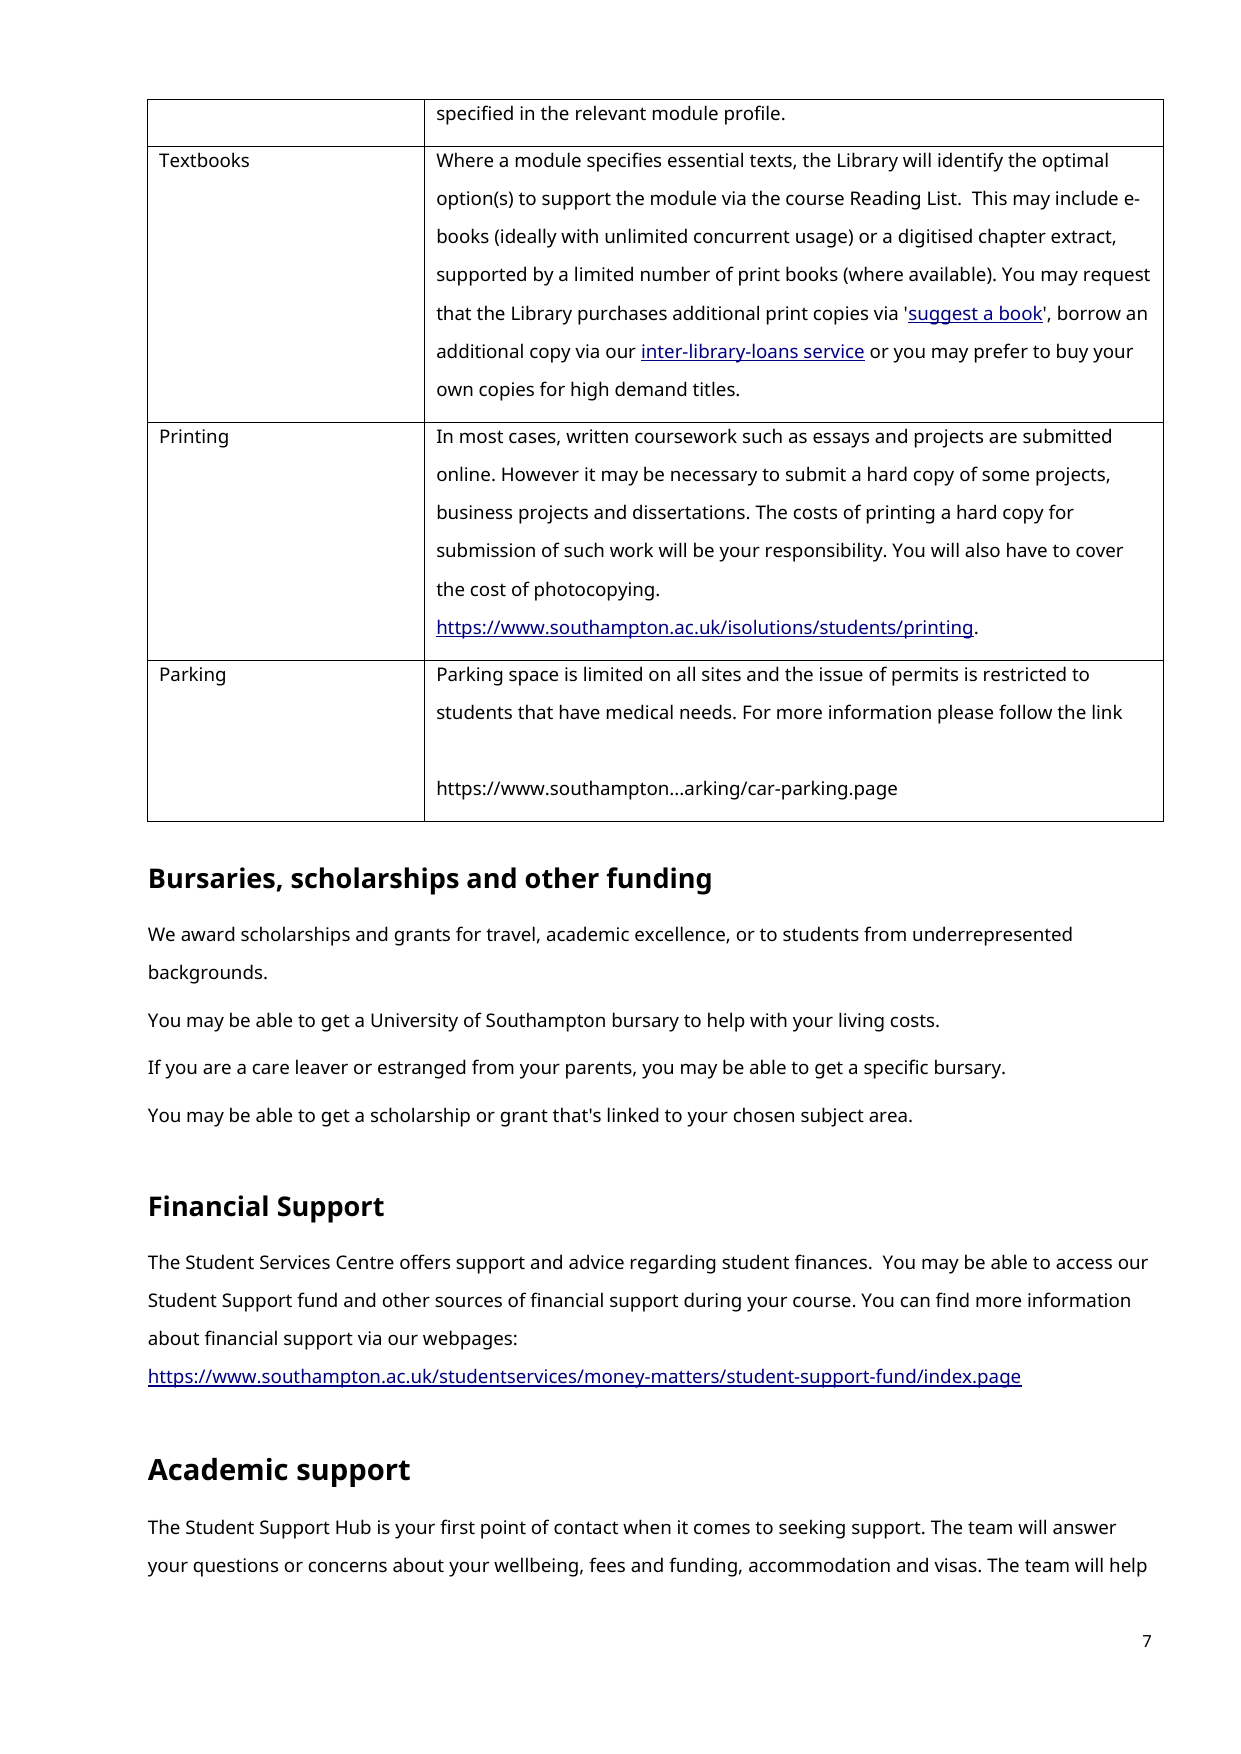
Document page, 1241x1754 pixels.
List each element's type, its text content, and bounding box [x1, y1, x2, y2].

text We award scholarships and grants for travel, academic excellence, or to students from underrepresented backgrounds. [148, 921, 1152, 985]
text If you are a care leaver or estranged from your parents, you may be able to get a specific bursary. [148, 1055, 1152, 1080]
subtitle Bursaries, scholarships and other funding [148, 860, 1152, 897]
table_cell [148, 100, 424, 146]
table_cell In most cases, written coursework such as essays and projects are submitted online. However it may be necessary to submit a hard copy of some projects, business projects and dissertations. The costs of printing a hard copy for submission of such work will be your responsibility. You will also have to cover the cost of photocopying. https://www.southampton.ac.uk/isolutions/students/printing. [425, 423, 1163, 660]
text The Student Services Centre offers support and advice regarding student finances. You may be able to access our Student Support fund and other sources of financial support during your course. You can find more information about financial support via our webpages: https://www.southampton.ac.uk/studentservices/money-matters/student-support-fund/index.page [148, 1249, 1152, 1389]
text You may be able to get a scholarship or grant that's linked to your chosen subject area. [148, 1102, 1152, 1128]
text You may be able to get a University of Southampton bursary to help with your living costs. [148, 1007, 1152, 1033]
table_cell Where a module specifies essential texts, the Library will identify the optimal option(s) to support the module via the course Reading List. This may include e-books (ideally with unlimited concurrent usage) or a digitised chapter extract, supported by a limited number of print books (where available). You may request that the Library purchases additional print copies via 'suggest a book', borrow an additional copy via our inter-library-loans service or you may prefer to buy your own copies for high demand titles. [425, 147, 1163, 422]
table_cell specified in the relevant module profile. [425, 100, 1163, 146]
table_cell Textbooks [148, 147, 424, 422]
text The Student Support Hub is your first point of contact when it comes to seeking support. The team will answer your questions or concerns about your wellbeing, fees and funding, accommodation and visas. The team will help [148, 1514, 1152, 1578]
table_cell Printing [148, 423, 424, 660]
table_cell Parking [148, 661, 424, 821]
table_cell Parking space is limited on all sites and the issue of permits is restricted to students that have medical needs. For more information please follow the link https://www.southampton...arking/car-parking.page [425, 661, 1163, 821]
subtitle Academic support [148, 1449, 1152, 1488]
subtitle Financial Support [148, 1187, 1152, 1224]
